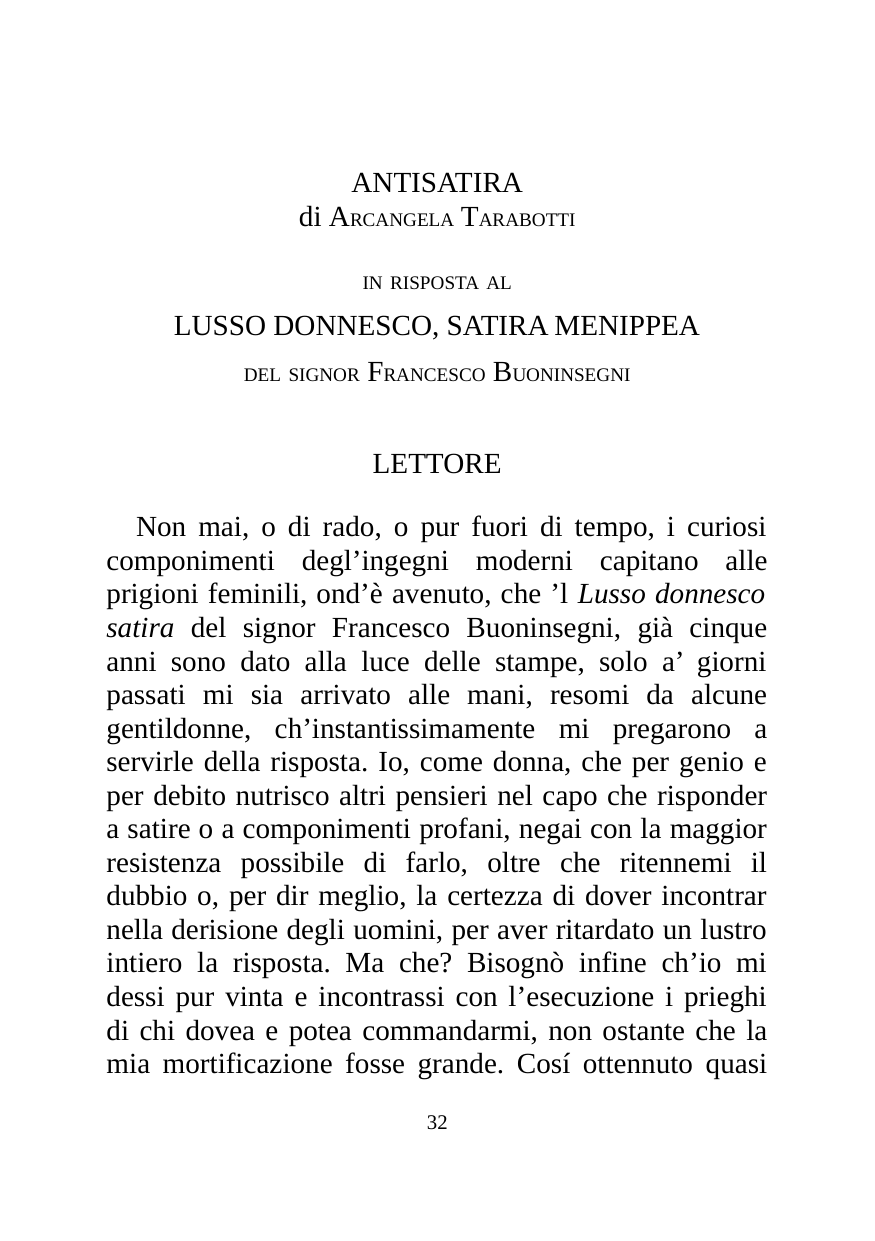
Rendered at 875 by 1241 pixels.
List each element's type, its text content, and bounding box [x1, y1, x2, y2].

subtitle ANTISATIRA di Arcangela Tarabotti [106, 165, 768, 232]
text in risposta al [106, 262, 768, 295]
text del signor Francesco Buoninsegni [106, 354, 768, 387]
text LETTORE [106, 446, 768, 480]
text Non mai, o di rado, o pur fuori di tempo, i curiosi componimenti degl’ingegni moderni capitano alle prigioni feminili, ond’è avenuto, che ’l Lusso donnesco satira del signor Francesco Buoninsegni, già cinque anni sono dato alla luce delle stampe, solo a’ giorni passati mi sia arrivato alle mani, resomi da alcune gentildonne, ch’instantissimamente mi pregarono a servirle della risposta. Io, come donna, che per genio e per debito nutrisco altri pensieri nel capo che risponder a satire o a componimenti profani, negai con la maggior resistenza possibile di farlo, oltre che ritennemi il dubbio o, per dir meglio, la certezza di dover incontrar nella derisione degli uomini, per aver ritardato un lustro intiero la risposta. Ma che? Bisognò infine ch’io mi dessi pur vinta e incontrassi con l’esecuzione i prieghi di chi dovea e potea commandarmi, non ostante che la mia mortificazione fosse grande. Cosí ottennuto quasi [106, 509, 768, 1080]
text LUSSO DONNESCO, SATIRA MENIPPEA [106, 308, 768, 341]
